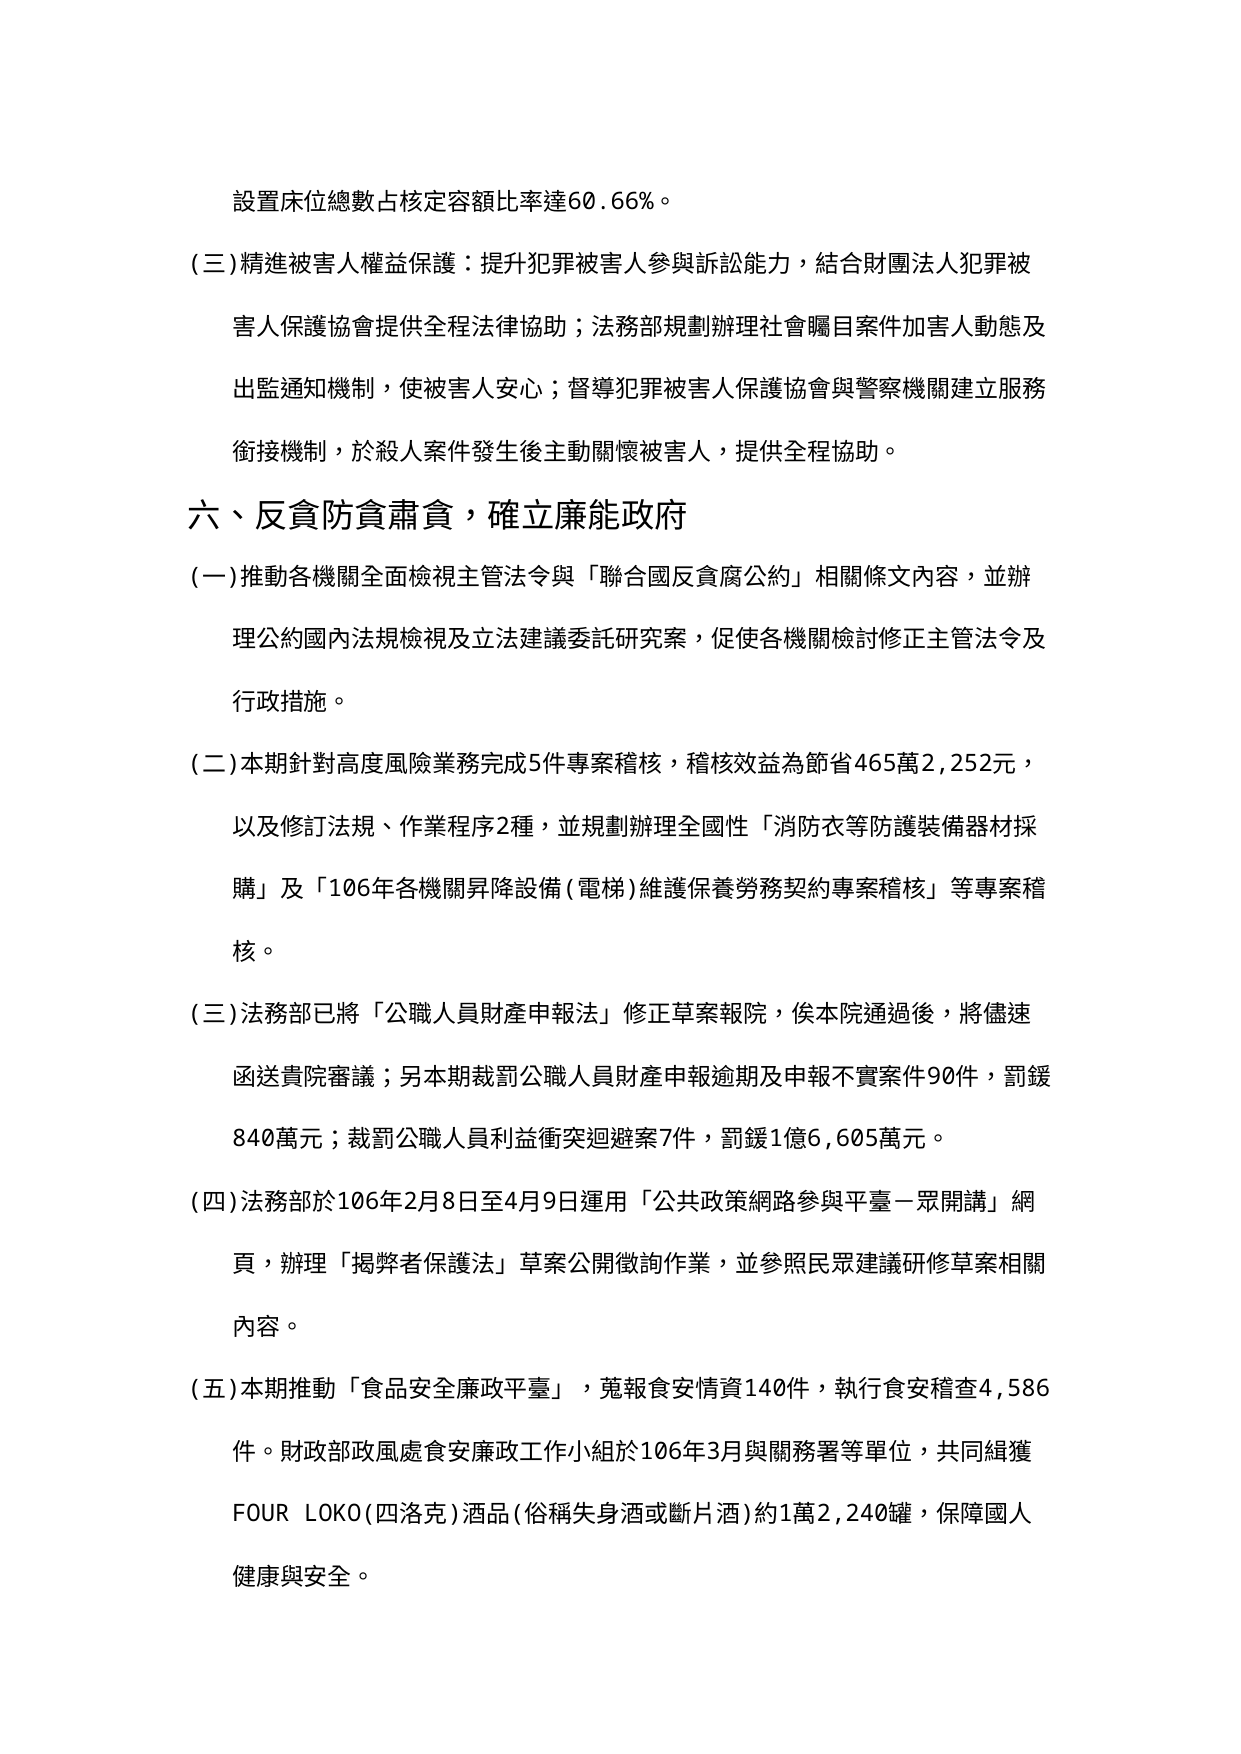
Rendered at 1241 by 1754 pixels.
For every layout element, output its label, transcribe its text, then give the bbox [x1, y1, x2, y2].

text (四)法務部於106年2月8日至4月9日運用「公共政策網路參與平臺－眾開講」網頁，辦理「揭弊者保護法」草案公開徵詢作業，並參照民眾建議研修草案相關內容。 [187, 1158, 1053, 1346]
text 設置床位總數占核定容額比率達60.66%。 [187, 158, 1053, 221]
text (五)本期推動「食品安全廉政平臺」，蒐報食安情資140件，執行食安稽查4,586件。財政部政風處食安廉政工作小組於106年3月與關務署等單位，共同緝獲FOUR LOKO(四洛克)酒品(俗稱失身酒或斷片酒)約1萬2,240罐，保障國人健康與安全。 [187, 1346, 1053, 1596]
text (一)推動各機關全面檢視主管法令與「聯合國反貪腐公約」相關條文內容，並辦理公約國內法規檢視及立法建議委託研究案，促使各機關檢討修正主管法令及行政措施。 [187, 533, 1053, 721]
text 六、反貪防貪肅貪，確立廉能政府 [187, 471, 1053, 533]
text (三)精進被害人權益保護：提升犯罪被害人參與訴訟能力，結合財團法人犯罪被害人保護協會提供全程法律協助；法務部規劃辦理社會矚目案件加害人動態及出監通知機制，使被害人安心；督導犯罪被害人保護協會與警察機關建立服務銜接機制，於殺人案件發生後主動關懷被害人，提供全程協助。 [187, 221, 1053, 471]
text (二)本期針對高度風險業務完成5件專案稽核，稽核效益為節省465萬2,252元，以及修訂法規、作業程序2種，並規劃辦理全國性「消防衣等防護裝備器材採購」及「106年各機關昇降設備(電梯)維護保養勞務契約專案稽核」等專案稽核。 [187, 721, 1053, 971]
text (三)法務部已將「公職人員財產申報法」修正草案報院，俟本院通過後，將儘速函送貴院審議；另本期裁罰公職人員財產申報逾期及申報不實案件90件，罰鍰840萬元；裁罰公職人員利益衝突迴避案7件，罰鍰1億6,605萬元。 [187, 971, 1053, 1158]
